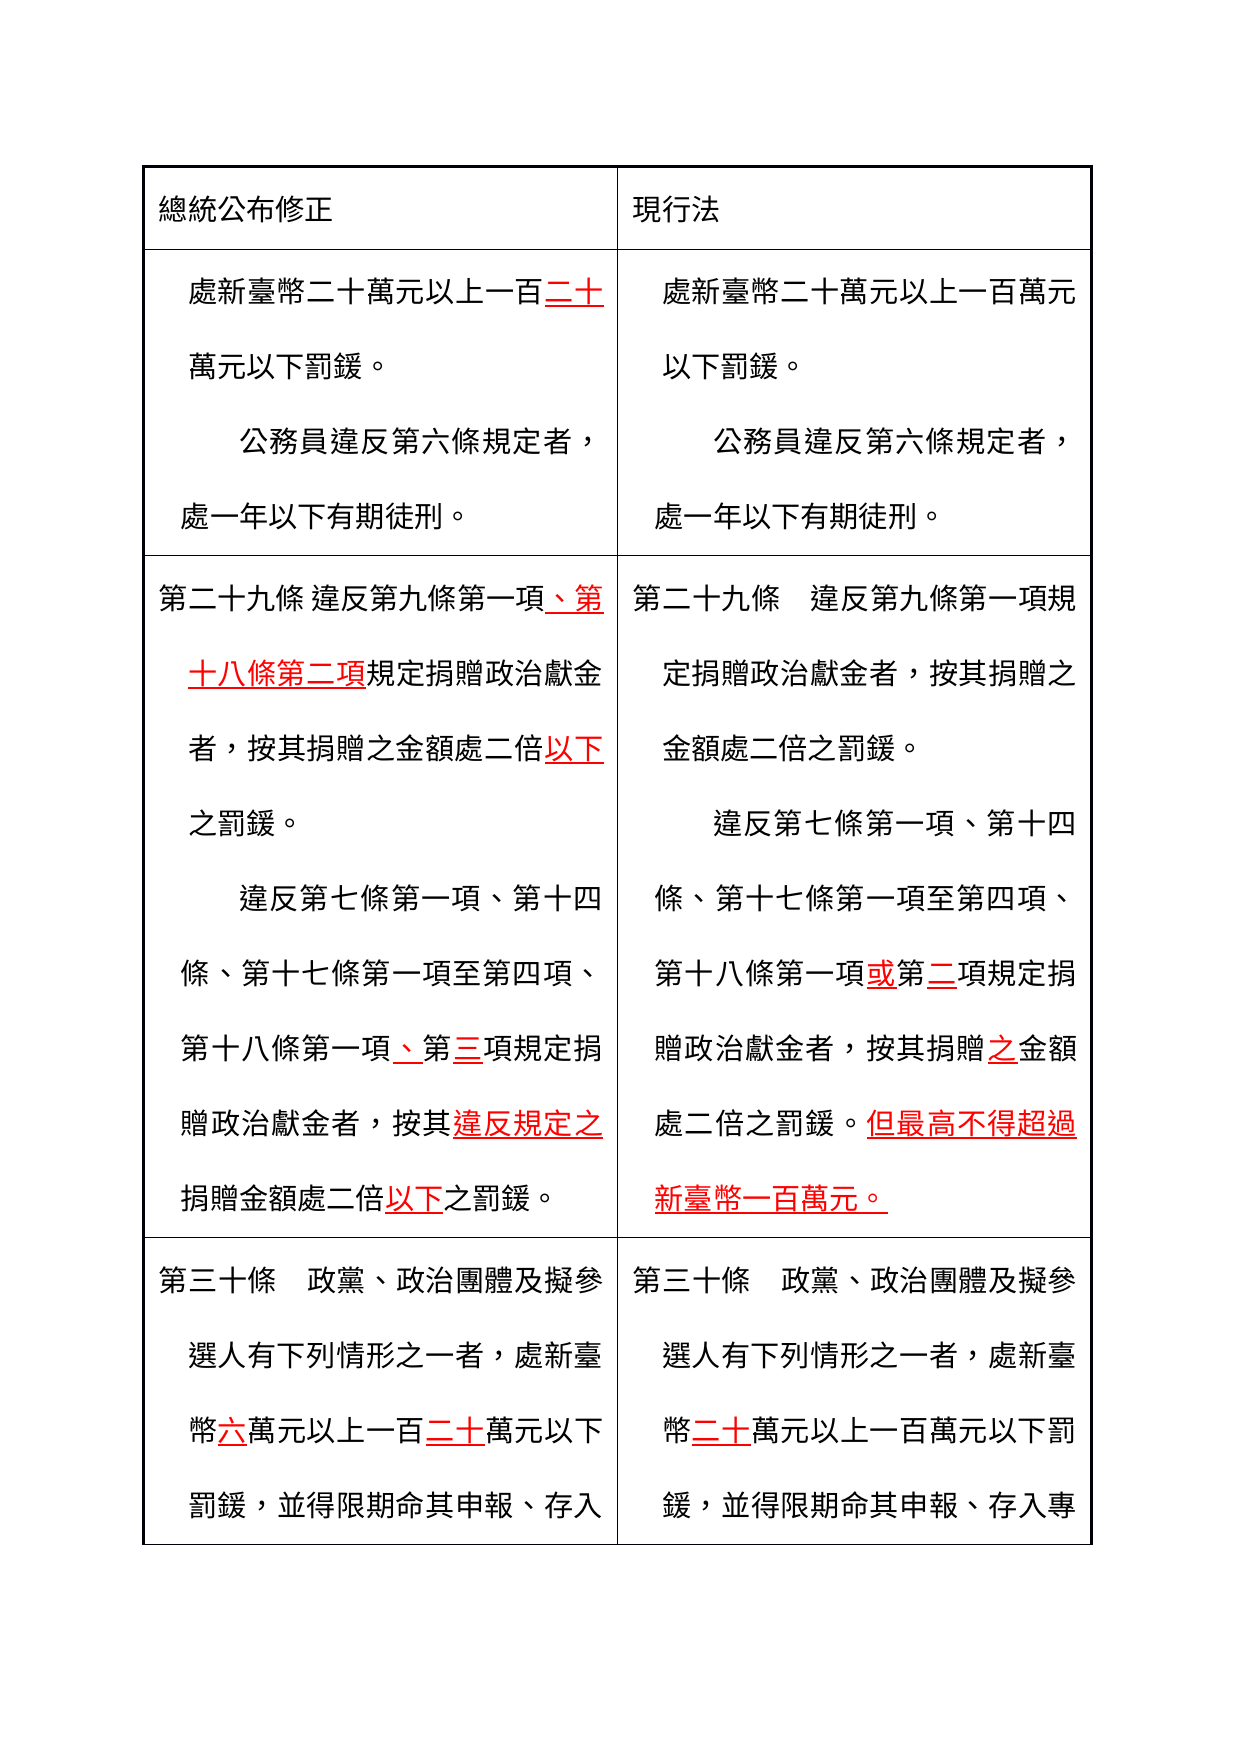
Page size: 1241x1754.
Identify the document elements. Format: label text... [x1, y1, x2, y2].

table_cell 第二十九條 違反第九條第一項、第十八條第二項規定捐贈政治獻金者，按其捐贈之金額處二倍以下之罰鍰。 違反第七條第一項、第十四條、第十七條第一項至第四項、第十八條第一項、第三項規定捐贈政治獻金者，按其違反規定之捐贈金額處二倍以下之罰鍰。 [145, 556, 617, 1237]
table_cell 第三十條 政黨、政治團體及擬參選人有下列情形之一者，處新臺幣二十萬元以上一百萬元以下罰鍰，並得限期命其申報、存入專 [618, 1238, 1090, 1544]
table_header 總統公布修正 [145, 168, 617, 248]
table_cell 第二十九條 違反第九條第一項規定捐贈政治獻金者，按其捐贈之金額處二倍之罰鍰。 違反第七條第一項、第十四條、第十七條第一項至第四項、第十八條第一項或第二項規定捐贈政治獻金者，按其捐贈之金額處二倍之罰鍰。但最高不得超過新臺幣一百萬元。 [618, 556, 1090, 1237]
table_cell 第三十條 政黨、政治團體及擬參選人有下列情形之一者，處新臺幣六萬元以上一百二十萬元以下罰鍰，並得限期命其申報、存入 [145, 1238, 617, 1544]
table_cell 處新臺幣二十萬元以上一百二十萬元以下罰鍰。 公務員違反第六條規定者，處一年以下有期徒刑。 [145, 250, 617, 555]
table_header 現行法 [618, 168, 1090, 248]
table_cell 處新臺幣二十萬元以上一百萬元以下罰鍰。 公務員違反第六條規定者，處一年以下有期徒刑。 [618, 250, 1090, 555]
